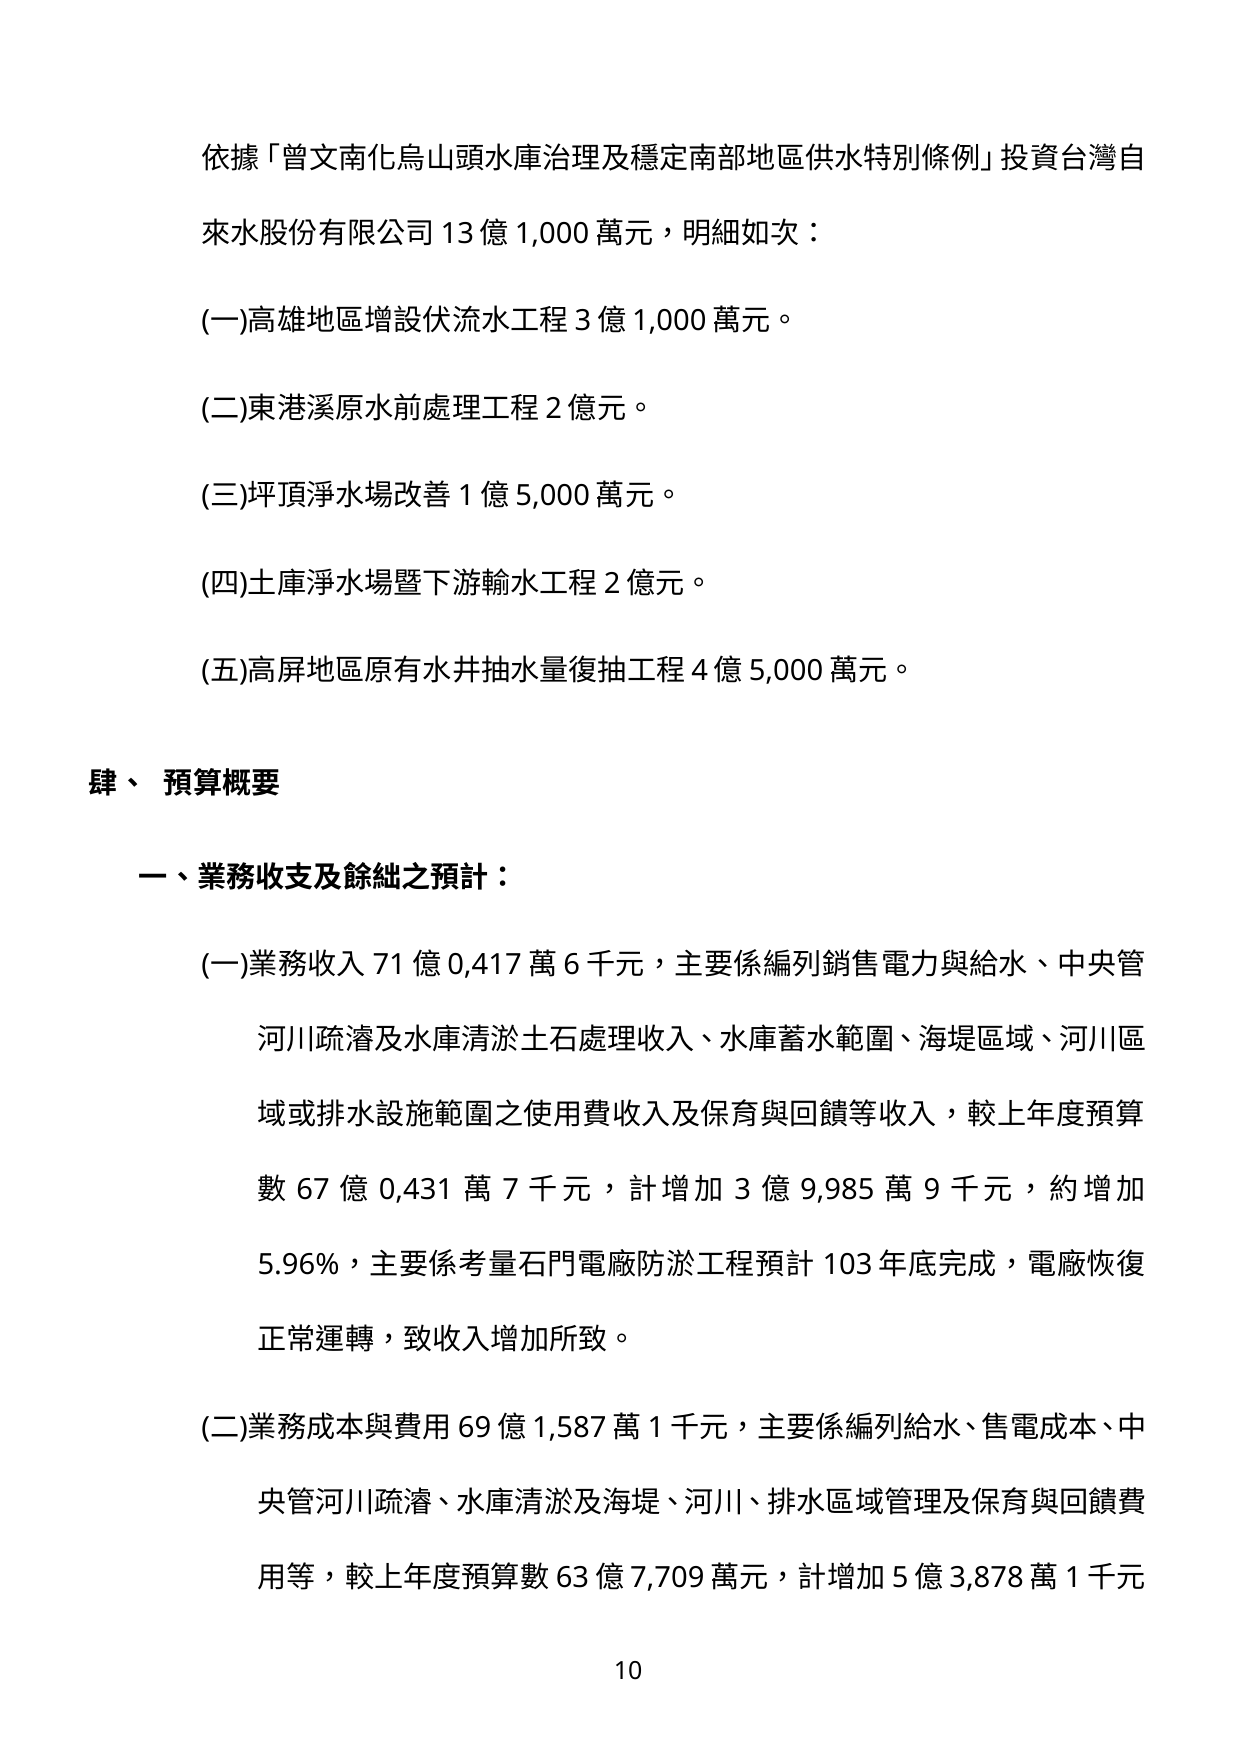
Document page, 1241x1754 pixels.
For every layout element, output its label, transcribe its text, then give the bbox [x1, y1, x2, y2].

list 預算概要 [89, 743, 1146, 818]
text 依據「曾文南化烏山頭水庫治理及穩定南部地區供水特別條例」投資台灣自來水股份有限公司13億1,000萬元，明細如次： [201, 118, 1146, 268]
text (二)東港溪原水前處理工程2億元。 [201, 368, 1146, 443]
text (一)業務收入71億0,417萬6千元，主要係編列銷售電力與給水、中央管河川疏濬及水庫清淤土石處理收入、水庫蓄水範圍、海堤區域、河川區域或排水設施範圍之使用費收入及保育與回饋等收入，較上年度預算數67億0,431萬7千元，計增加3億9,985萬9千元，約增加5.96%，主要係考量石門電廠防淤工程預計103年底完成，電廠恢復正常運轉，致收入增加所致。 [201, 924, 1146, 1374]
text (一)高雄地區增設伏流水工程3億1,000萬元。 [201, 281, 1146, 356]
text (三)坪頂淨水場改善1億5,000萬元。 [201, 456, 1146, 531]
text (四)土庫淨水場暨下游輸水工程2億元。 [201, 543, 1146, 618]
text 一、業務收支及餘絀之預計： [139, 837, 1146, 912]
text (二)業務成本與費用69億1,587萬1千元，主要係編列給水、售電成本、中央管河川疏濬、水庫清淤及海堤、河川、排水區域管理及保育與回饋費用等，較上年度預算數63億7,709萬元，計增加5億3,878萬1千元 [201, 1387, 1146, 1612]
text (五)高屏地區原有水井抽水量復抽工程4億5,000萬元。 [201, 631, 1146, 706]
